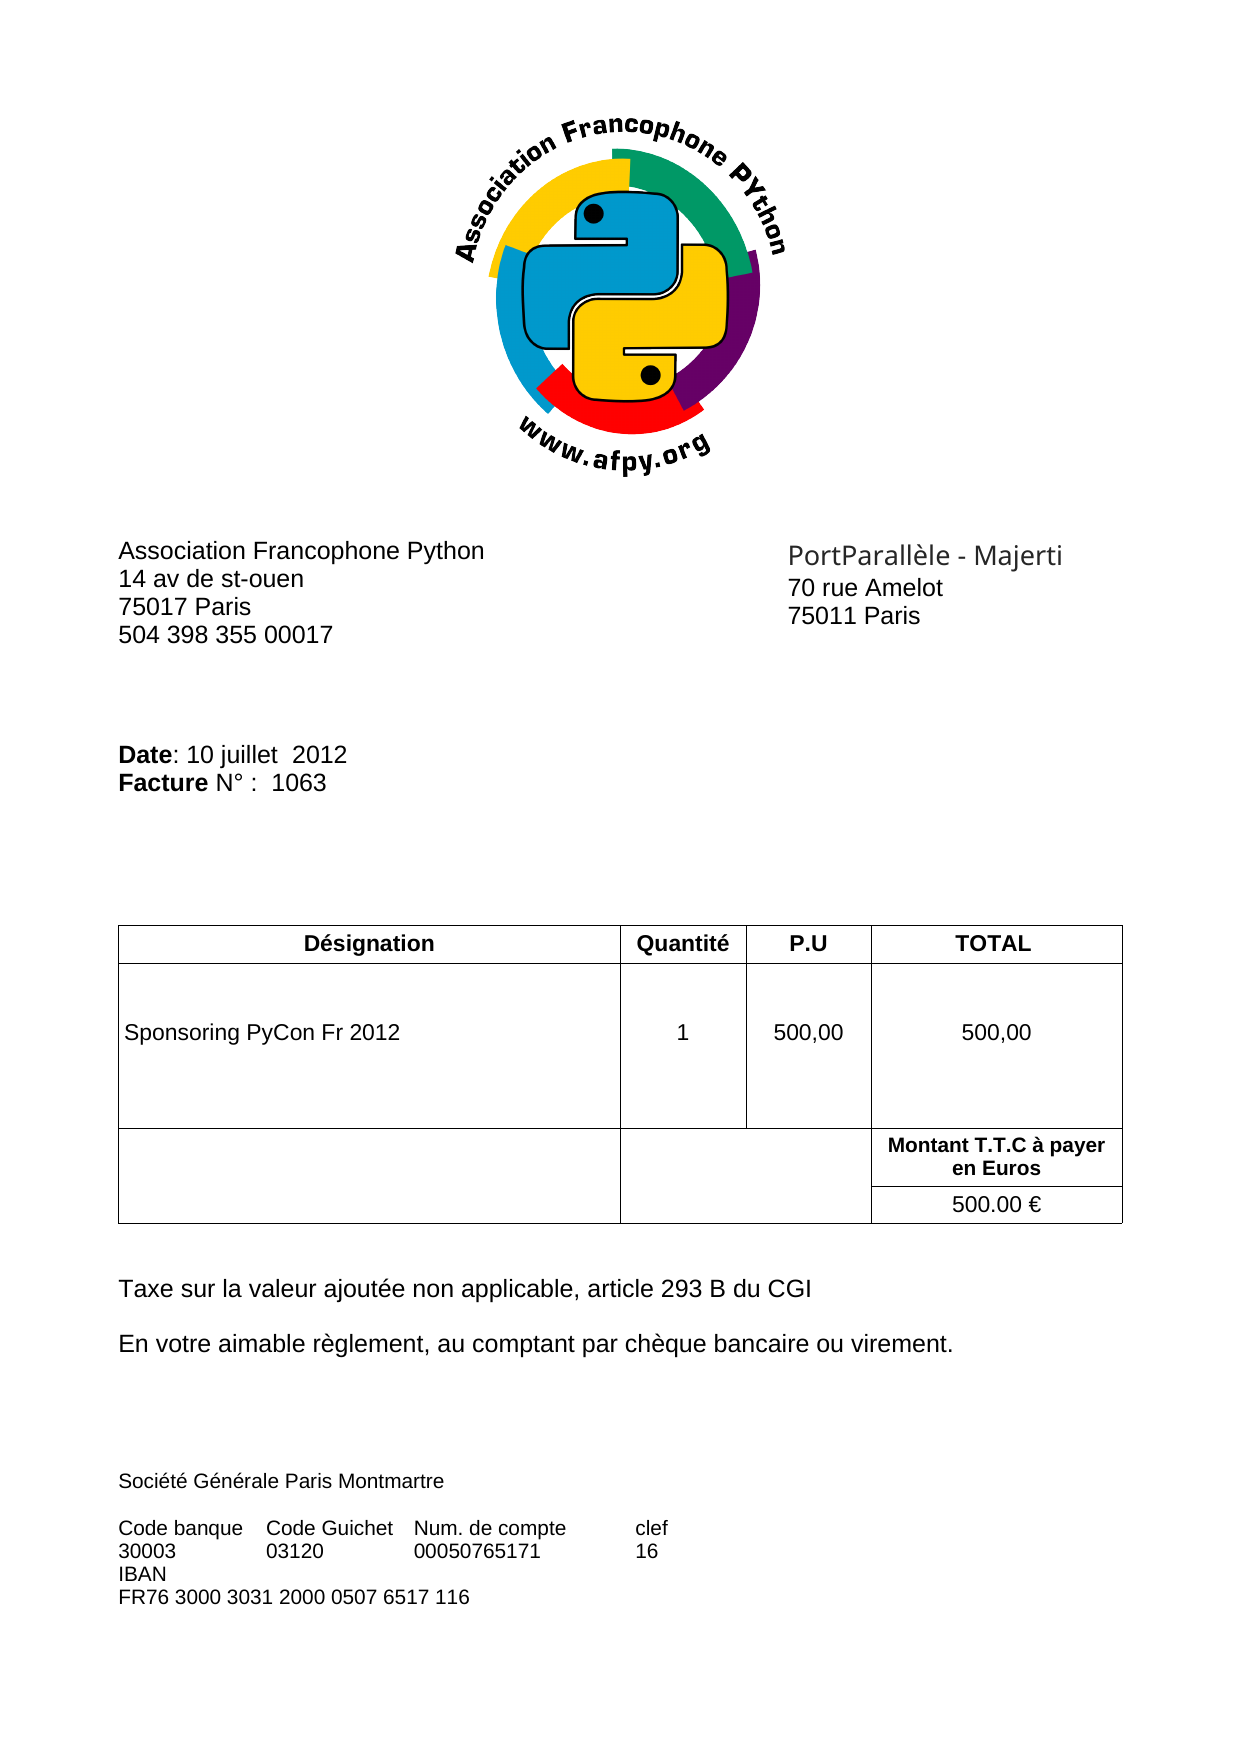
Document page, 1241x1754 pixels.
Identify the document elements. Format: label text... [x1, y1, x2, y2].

table_header Montant T.T.C à payer en Euros [872, 1129, 1122, 1186]
table_cell 1 [621, 964, 746, 1128]
table_cell Sponsoring PyCon Fr 2012 [119, 964, 620, 1128]
table_header Désignation [119, 926, 620, 962]
table_cell 500,00 [872, 964, 1122, 1128]
table_header TOTAL [872, 926, 1122, 962]
table_cell 500,00 [747, 964, 871, 1128]
text 30003 03120 00050765171 16 [118, 1539, 1122, 1563]
text Taxe sur la valeur ajoutée non applicable, article 293 B du CGI [118, 1274, 1122, 1302]
text Société Générale Paris Montmartre [118, 1470, 1122, 1493]
text IBAN [118, 1563, 1122, 1586]
table_header [621, 1129, 871, 1223]
table_header [535, 537, 787, 657]
text Date: 10 juillet 2012 [118, 741, 1122, 769]
table_header PortParallèle - Majerti 70 rue Amelot 75011 Paris [787, 537, 1122, 657]
table_header Association Francophone Python 14 av de st-ouen 75017 Paris 504 398 355 00017 [118, 537, 535, 657]
table_header P.U [747, 926, 871, 962]
text Facture N° : 1063 [118, 769, 1122, 797]
table_cell 500,00 € [872, 1187, 1122, 1223]
table_header Quantité [621, 926, 746, 962]
text FR76 3000 3031 2000 0507 6517 116 [118, 1586, 1122, 1609]
picture [455, 118, 785, 477]
text Code banque Code Guichet Num. de compte clef [118, 1516, 1122, 1539]
table_header [119, 1129, 620, 1223]
text En votre aimable règlement, au comptant par chèque bancaire ou virement. [118, 1330, 1122, 1358]
